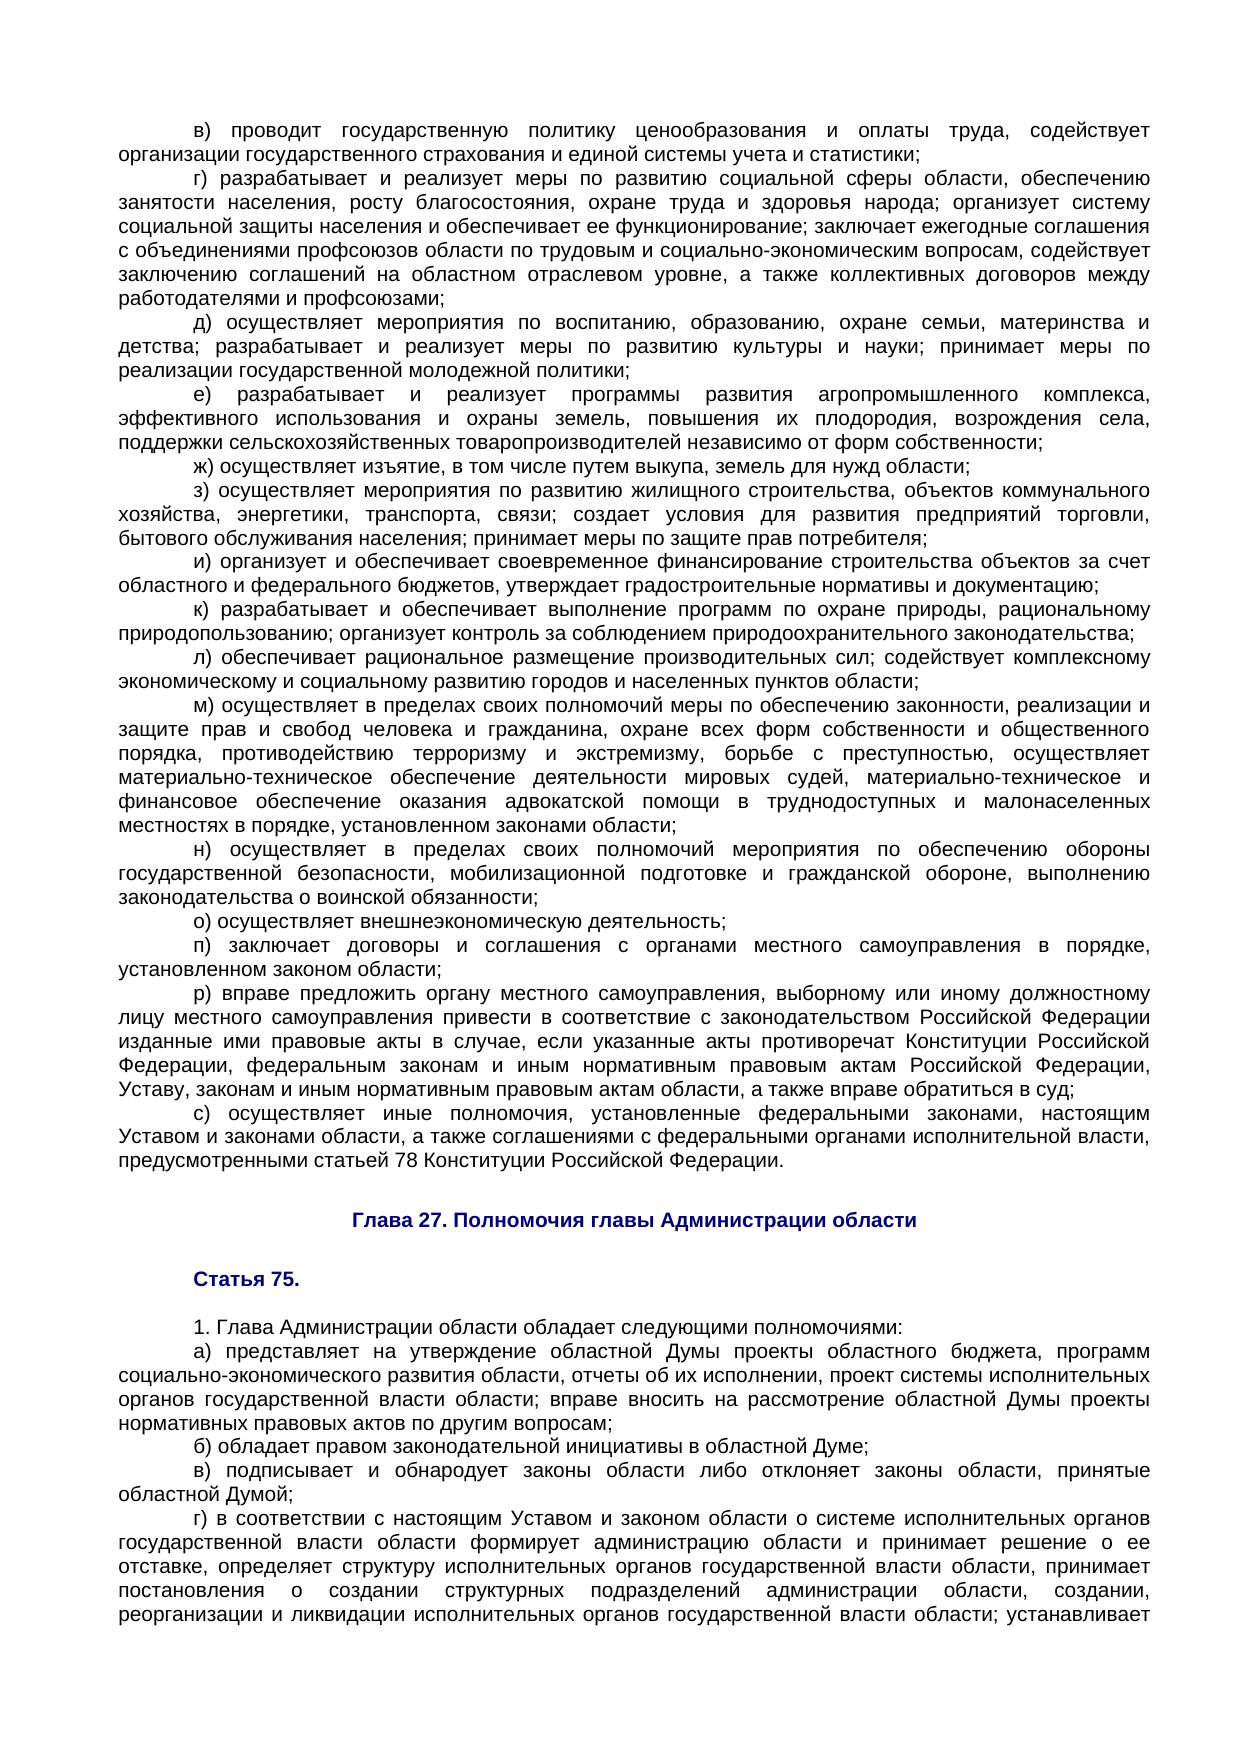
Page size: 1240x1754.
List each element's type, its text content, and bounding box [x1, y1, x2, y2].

text м) осуществляет в пределах своих полномочий меры по обеспечению законности, реализации и защите прав и свобод человека и гражданина, охране всех форм собственности и общественного порядка, противодействию терроризму и экстремизму, борьбе с преступностью, осуществляет материально-техническое обеспечение деятельности мировых судей, материально-техническое и финансовое обеспечение оказания адвокатской помощи в труднодоступных и малонаселенных местностях в порядке, установленном законами области; [118, 693, 1151, 837]
text р) вправе предложить органу местного самоуправления, выборному или иному должностному лицу местного самоуправления привести в соответствие с законодательством Российской Федерации изданные ими правовые акты в случае, если указанные акты противоречат Конституции Российской Федерации, федеральным законам и иным нормативным правовым актам Российской Федерации, Уставу, законам и иным нормативным правовым актам области, а также вправе обратиться в суд; [118, 981, 1151, 1100]
text а) представляет на утверждение областной Думы проекты областного бюджета, программ социально-экономического развития области, отчеты об их исполнении, проект системы исполнительных органов государственной власти области; вправе вносить на рассмотрение областной Думы проекты нормативных правовых актов по другим вопросам; [118, 1338, 1151, 1434]
text 1. Глава Администрации области обладает следующими полномочиями: [118, 1314, 1151, 1338]
text в) проводит государственную политику ценообразования и оплаты труда, содействует организации государственного страхования и единой системы учета и статистики; [118, 118, 1151, 166]
text к) разрабатывает и обеспечивает выполнение программ по охране природы, рациональному природопользованию; организует контроль за соблюдением природоохранительного законодательства; [118, 597, 1151, 645]
text б) обладает правом законодательной инициативы в областной Думе; [118, 1434, 1151, 1458]
text с) осуществляет иные полномочия, установленные федеральными законами, настоящим Уставом и законами области, а также соглашениями с федеральными органами исполнительной власти, предусмотренными статьей 78 Конституции Российской Федерации. [118, 1100, 1151, 1172]
text в) подписывает и обнародует законы области либо отклоняет законы области, принятые областной Думой; [118, 1458, 1151, 1506]
text е) разрабатывает и реализует программы развития агропромышленного комплекса, эффективного использования и охраны земель, повышения их плодородия, возрождения села, поддержки сельскохозяйственных товаропроизводителей независимо от форм собственности; [118, 382, 1151, 453]
text д) осуществляет мероприятия по воспитанию, образованию, охране семьи, материнства и детства; разрабатывает и реализует меры по развитию культуры и науки; принимает меры по реализации государственной молодежной политики; [118, 310, 1151, 382]
subtitle Глава 27. Полномочия главы Администрации области [118, 1207, 1151, 1231]
text л) обеспечивает рациональное размещение производительных сил; содействует комплексному экономическому и социальному развитию городов и населенных пунктов области; [118, 645, 1151, 693]
text Статья 75. [193, 1267, 1151, 1291]
text ж) осуществляет изъятие, в том числе путем выкупа, земель для нужд области; [118, 453, 1151, 477]
text н) осуществляет в пределах своих полномочий мероприятия по обеспечению обороны государственной безопасности, мобилизационной подготовке и гражданской обороне, выполнению законодательства о воинской обязанности; [118, 837, 1151, 909]
text о) осуществляет внешнеэкономическую деятельность; [118, 909, 1151, 933]
text г) в соответствии с настоящим Уставом и законом области о системе исполнительных органов государственной власти области формирует администрацию области и принимает решение о ее отставке, определяет структуру исполнительных органов государственной власти области, принимает постановления о создании структурных подразделений администрации области, создании, реорганизации и ликвидации исполнительных органов государственной власти области; устанавливает [118, 1506, 1151, 1626]
text п) заключает договоры и соглашения с органами местного самоуправления в порядке, установленном законом области; [118, 933, 1151, 981]
text з) осуществляет мероприятия по развитию жилищного строительства, объектов коммунального хозяйства, энергетики, транспорта, связи; создает условия для развития предприятий торговли, бытового обслуживания населения; принимает меры по защите прав потребителя; [118, 477, 1151, 549]
text и) организует и обеспечивает своевременное финансирование строительства объектов за счет областного и федерального бюджетов, утверждает градостроительные нормативы и документацию; [118, 549, 1151, 597]
text г) разрабатывает и реализует меры по развитию социальной сферы области, обеспечению занятости населения, росту благосостояния, охране труда и здоровья народа; организует систему социальной защиты населения и обеспечивает ее функционирование; заключает ежегодные соглашения с объединениями профсоюзов области по трудовым и социально-экономическим вопросам, содействует заключению соглашений на областном отраслевом уровне, а также коллективных договоров между работодателями и профсоюзами; [118, 166, 1151, 310]
